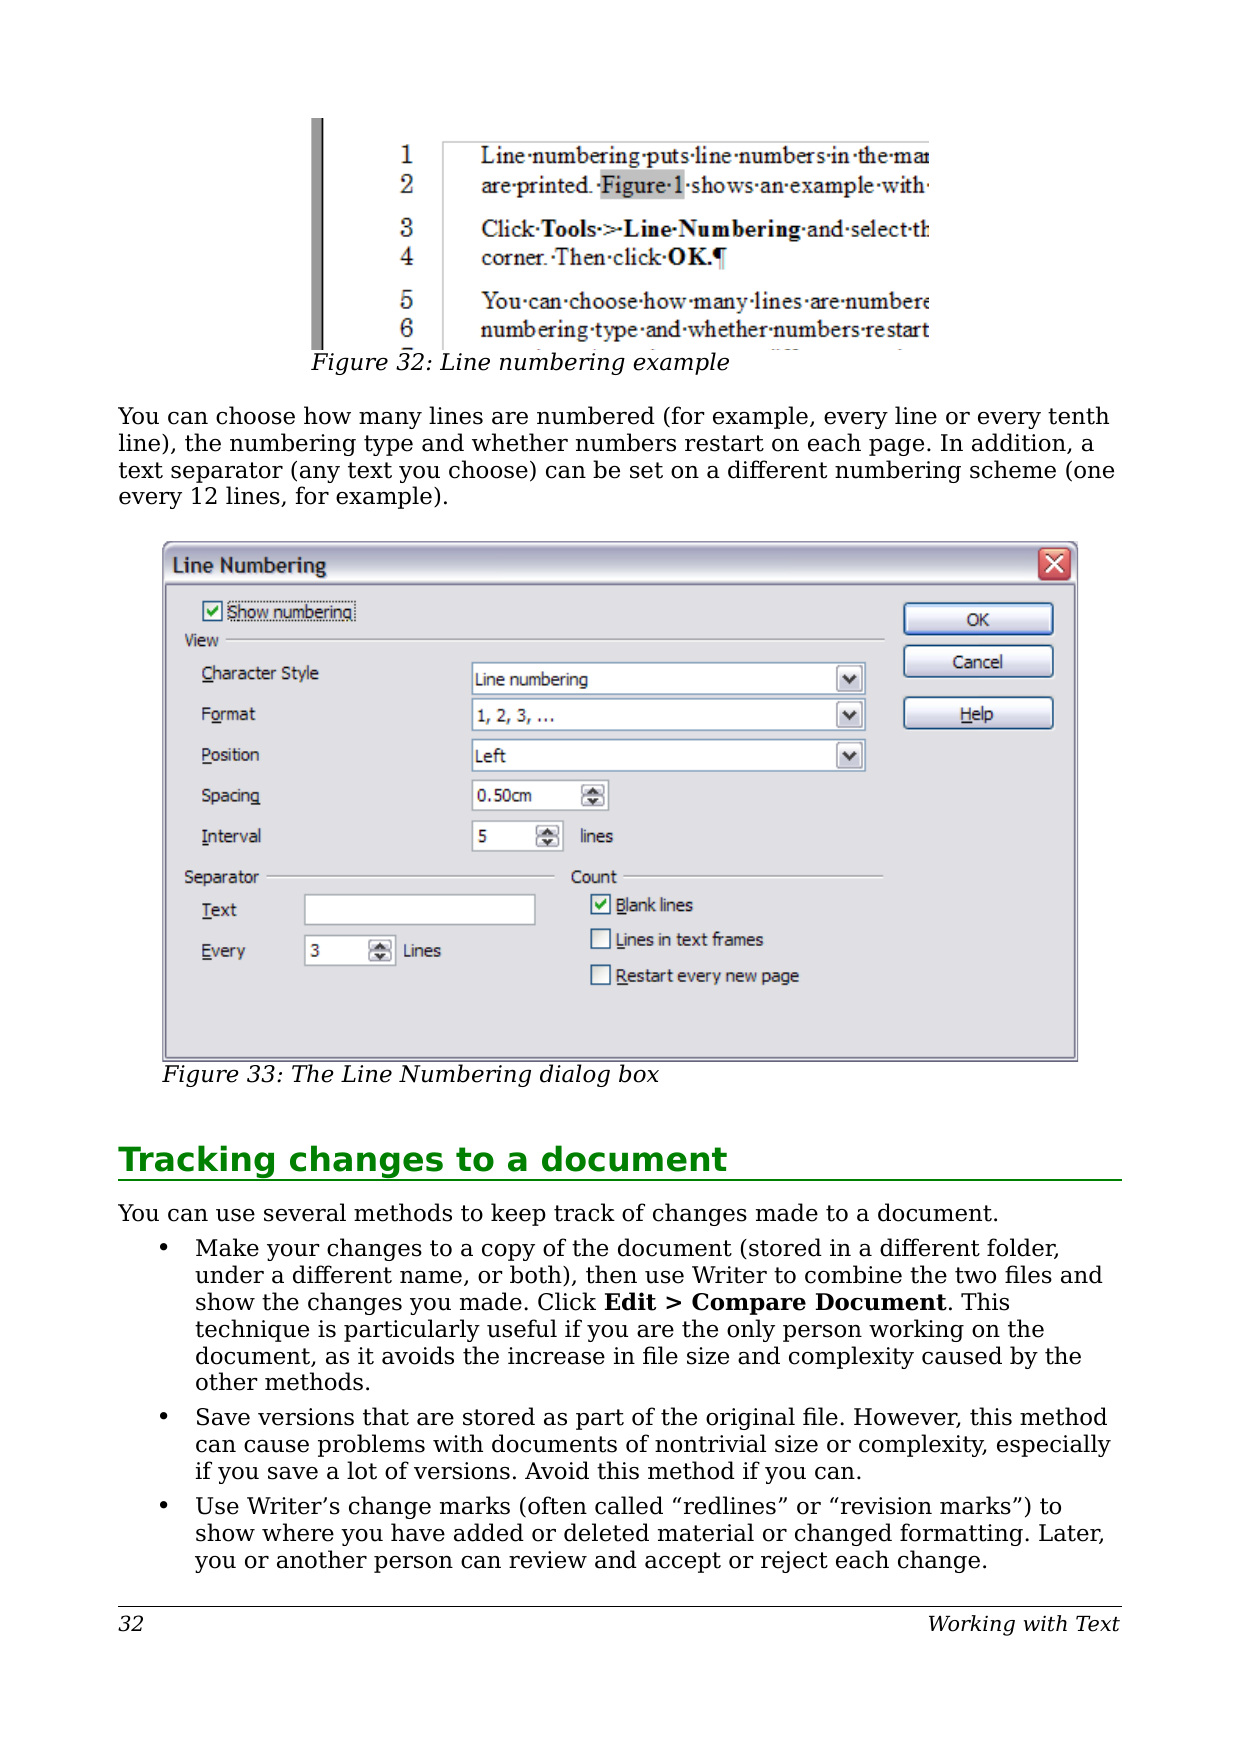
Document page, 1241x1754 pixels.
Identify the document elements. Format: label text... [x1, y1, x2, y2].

text Figure 33: The Line Numbering dialog box [162, 1062, 1078, 1088]
list You can use several methods to keep track of changes made to a document. [118, 1200, 1122, 1227]
picture [162, 541, 1079, 1062]
subtitle Tracking changes to a document [118, 1140, 1122, 1179]
text You can choose how many lines are numbered (for example, every line or every tenth line), the numbering type and whether numbers restart on each page. In addition, a text separator (any text you choose) can be set on a different numbering scheme (one every 12 lines, for example). [118, 403, 1122, 510]
list Use Writer’s change marks (often called “redlines” or “revision marks”) to show where you have added or deleted material or changed formatting. Later, you or another person can review and accept or reject each change. [156, 1491, 1122, 1574]
text Figure 32: Line numbering example [311, 350, 929, 376]
picture [311, 118, 929, 350]
list Make your changes to a copy of the document (stored in a different folder, under a different name, or both), then use Writer to combine the two files and show the changes you made. Click Edit > Compare Document. This technique is particularly useful if you are the only person working on the document, as it avoids the increase in file size and complexity caused by the other methods. [156, 1233, 1122, 1396]
list Save versions that are stored as part of the original file. However, this method can cause problems with documents of nontrivial size or complexity, especially if you save a lot of versions. Avoid this method if you can. [156, 1402, 1122, 1485]
